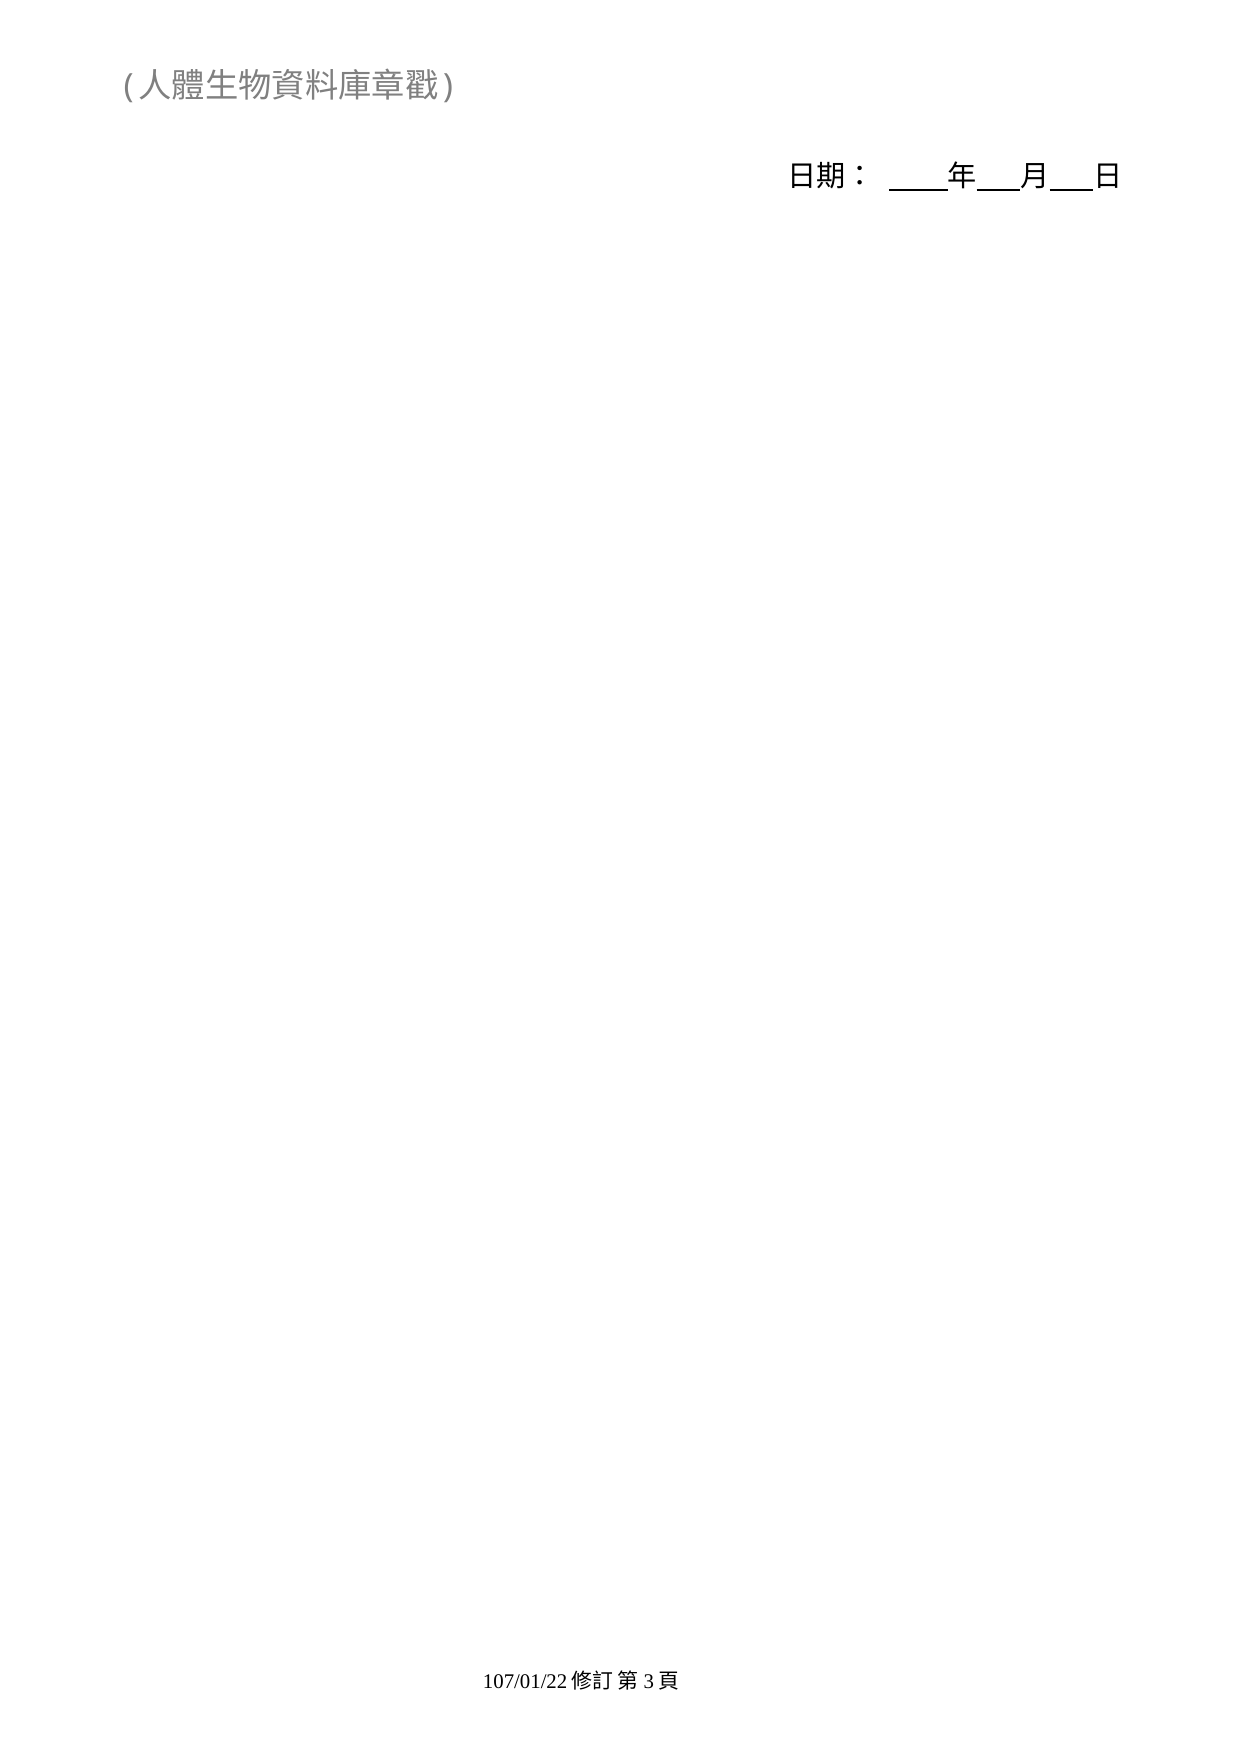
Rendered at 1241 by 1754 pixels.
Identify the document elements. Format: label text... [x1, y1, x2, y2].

text 日期： 年 月 日 [118, 153, 1122, 195]
text (人體生物資料庫章戳) [118, 59, 1122, 107]
